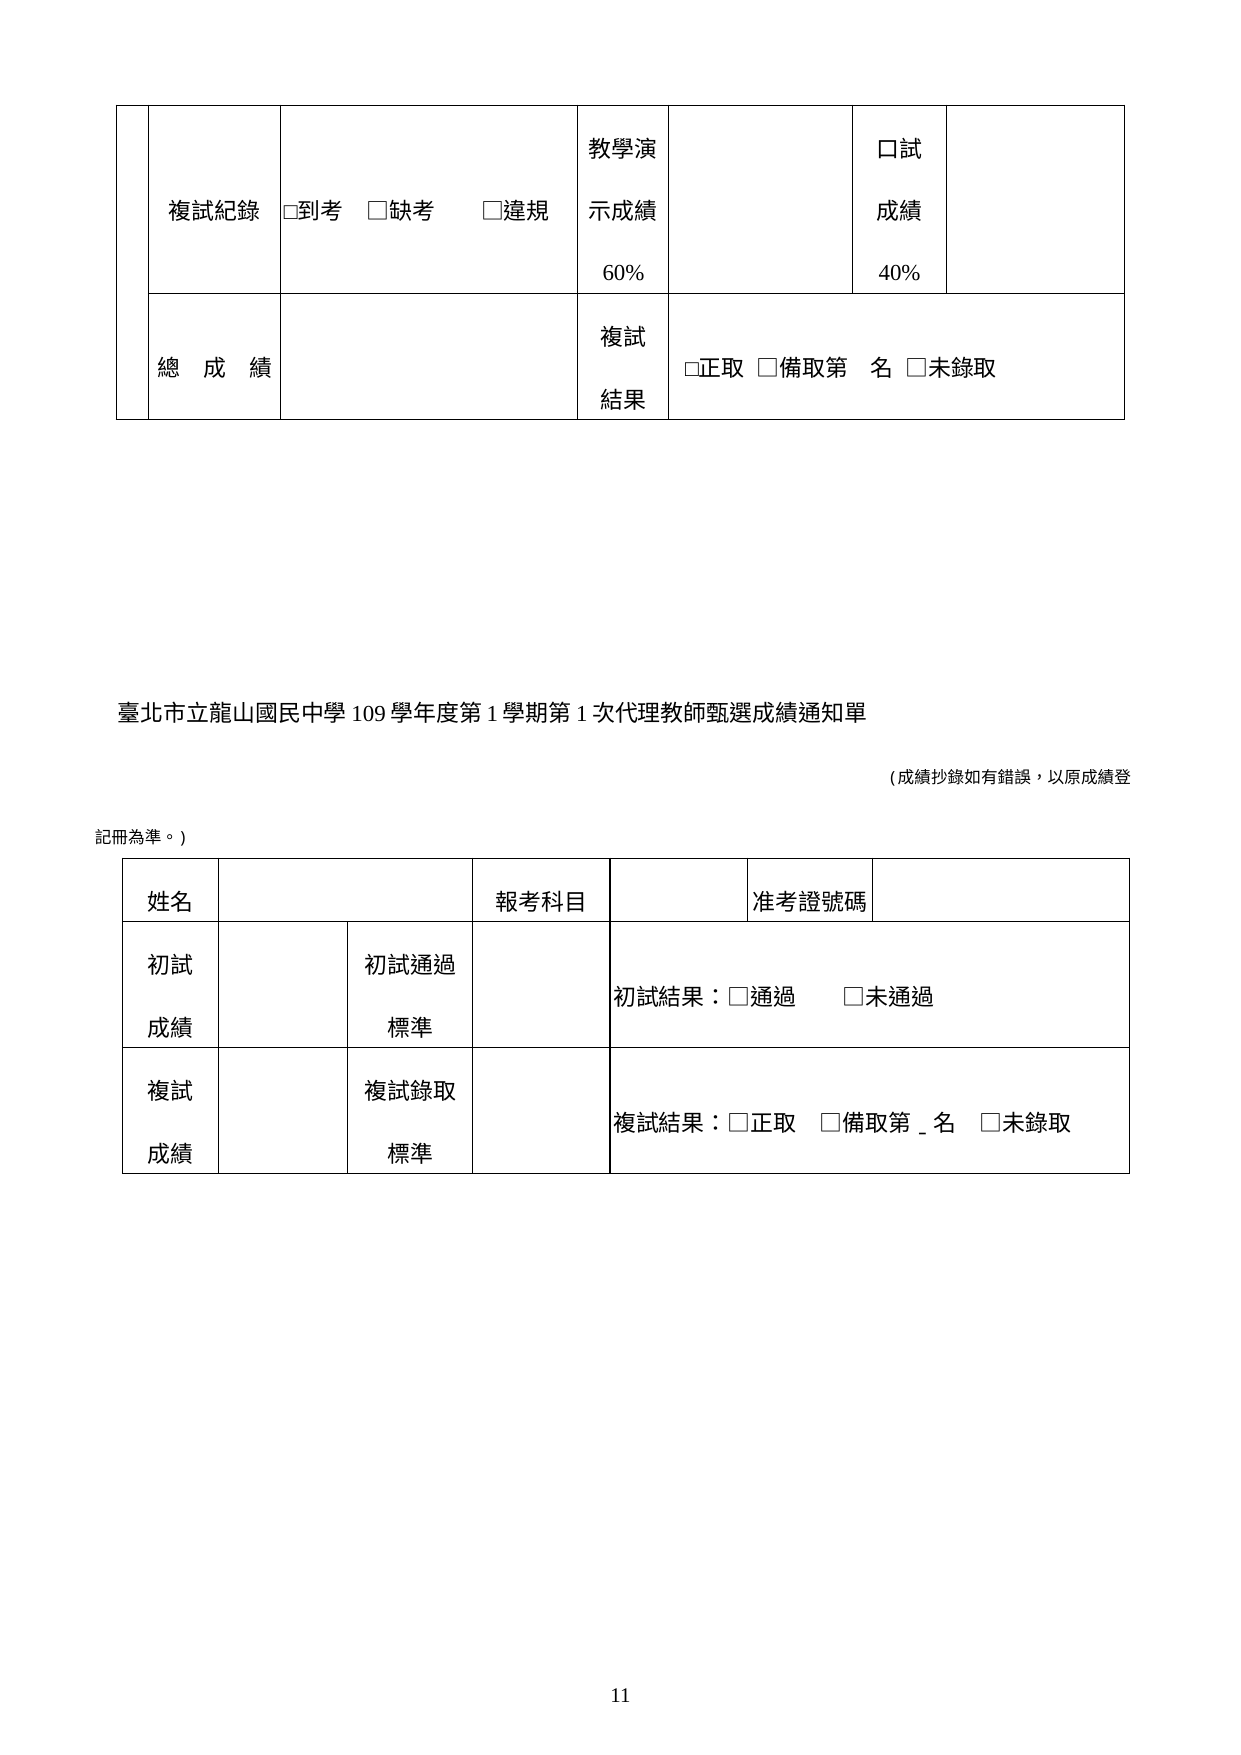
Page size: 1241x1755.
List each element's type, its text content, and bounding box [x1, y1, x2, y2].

table_cell [281, 294, 577, 419]
table_cell [947, 106, 1124, 293]
text (成績抄錄如有錯誤，以原成績登記冊為準。) [94, 733, 1146, 858]
text 臺北市立龍山國民中學109學年度第1學期第1次代理教師甄選成績通知單 [94, 670, 1146, 733]
table_cell 複試錄取 標準 [348, 1048, 472, 1173]
table_cell [219, 1048, 347, 1173]
table_cell 初試 成績 [123, 922, 218, 1047]
table_cell 初試結果：□通過 □未通過 [611, 922, 1129, 1047]
table_cell [473, 922, 609, 1047]
table_header [873, 859, 1129, 921]
table_cell 教學演示成績60% [578, 106, 668, 293]
table_cell [669, 106, 852, 293]
table_cell □正取 □備取第 名 □未錄取 [669, 294, 1124, 419]
table_cell 總 成 績 [149, 294, 280, 419]
table_header [219, 859, 472, 921]
table_cell [117, 106, 148, 419]
table_header [611, 859, 747, 921]
table_cell 初試通過 標準 [348, 922, 472, 1047]
table_cell 口試 成績 40% [853, 106, 946, 293]
table_cell [473, 1048, 609, 1173]
table_header 姓名 [123, 859, 218, 921]
table_cell 複試 結果 [578, 294, 668, 419]
table_cell [219, 922, 347, 1047]
table_cell 複試紀錄 [149, 106, 280, 293]
table_header 准考證號碼 [748, 859, 872, 921]
table_cell □到考 □缺考 □違規 [281, 106, 577, 293]
table_cell 複試 成績 [123, 1048, 218, 1173]
table_cell 複試結果：□正取 □備取第ˍ名 □未錄取 [611, 1048, 1129, 1173]
table_header 報考科目 [473, 859, 609, 921]
